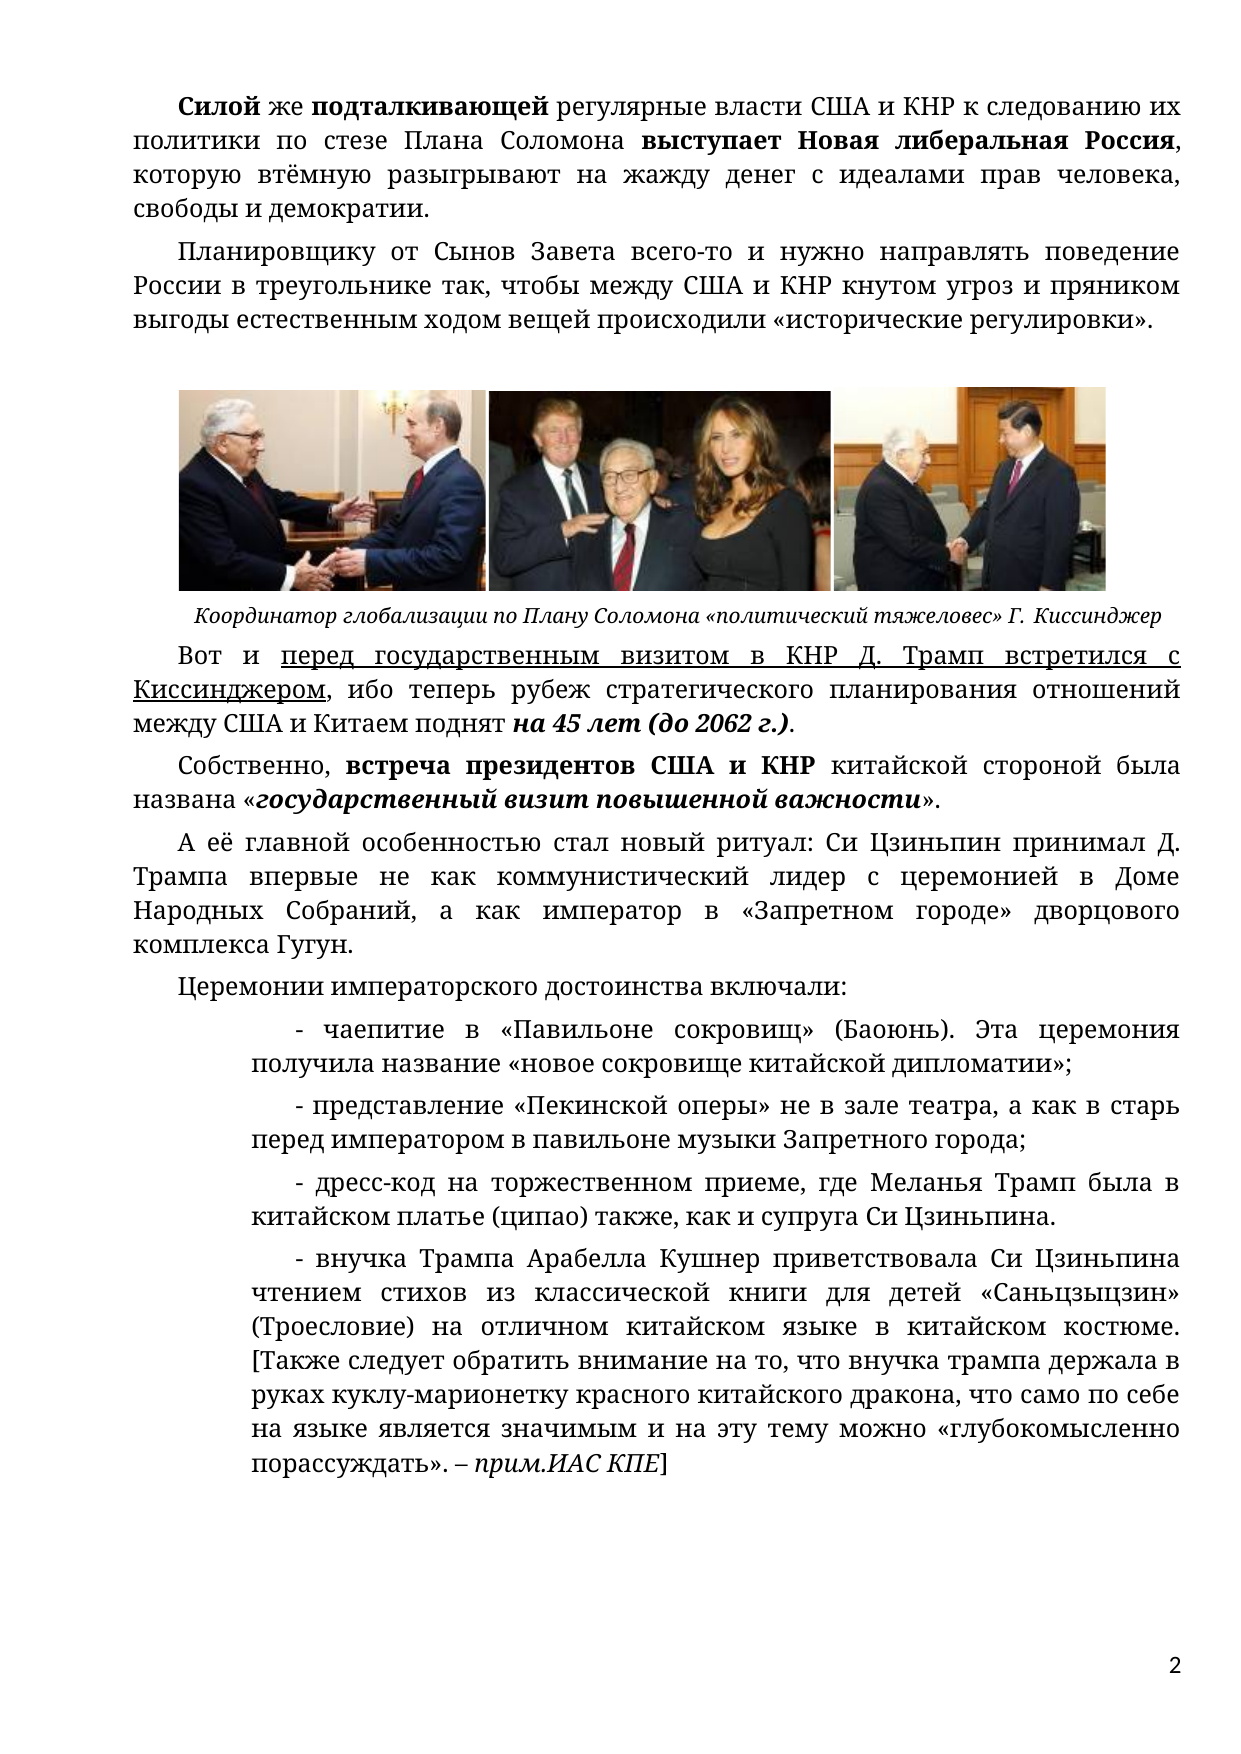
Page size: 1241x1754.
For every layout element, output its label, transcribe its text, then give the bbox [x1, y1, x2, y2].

text Координатор глобализации по Плану Соломона «политический тяжеловес» Г. Киссинджер [133, 601, 1181, 629]
picture [178, 390, 486, 591]
text - внучка Трампа Арабелла Кушнер приветствовала Си Цзиньпина чтением стихов из классической книги для детей «Саньцзыцзин» (Троесловие) на отличном китайском языке в китайском костюме. [Также следует обратить внимание на то, что внучка трампа держала в руках куклу-марионетку красного китайского дракона, что само по себе на языке является значимым и на эту тему можно «глубокомысленно порассуждать». – прим.ИАС КПЕ] [251, 1241, 1181, 1479]
text Планировщику от Сынов Завета всего-то и нужно направлять поведение России в треугольнике так, чтобы между США и КНР кнутом угроз и пряником выгоды естественным ходом вещей происходили «исторические регулировки». [133, 233, 1181, 335]
text Собственно, встреча президентов США и КНР китайской стороной была названа «государственный визит повышенной важности». [133, 748, 1181, 816]
text А её главной особенностью стал новый ритуал: Си Цзиньпин принимал Д. Трампа впервые не как коммунистический лидер с церемонией в Доме Народных Собраний, а как император в «Запретном городе» дворцового комплекса Гугун. [133, 824, 1181, 961]
text - дресс-код на торжественном приеме, где Меланья Трамп была в китайском платье (ципао) также, как и супруга Си Цзиньпина. [251, 1164, 1181, 1232]
text - чаепитие в «Павильоне сокровищ» (Баоюнь). Эта церемония получила название «новое сокровище китайской дипломатии»; [251, 1011, 1181, 1079]
text Вот и перед государственным визитом в КНР Д. Трамп встретился с Киссинджером, ибо теперь рубеж стратегического планирования отношений между США и Китаем поднят на 45 лет (до 2062 г.). [133, 637, 1181, 740]
text Силой же подталкивающей регулярные власти США и КНР к следованию их политики по стезе Плана Соломона выступает Новая либеральная Россия, которую втёмную разыгрывают на жажду денег с идеалами прав человека, свободы и демократии. [133, 89, 1181, 225]
text Церемонии императорского достоинства включали: [133, 969, 1181, 1003]
picture [833, 387, 1106, 591]
picture [488, 391, 831, 591]
text - представление «Пекинской оперы» не в зале театра, а как в старь перед императором в павильоне музыки Запретного города; [251, 1088, 1181, 1156]
